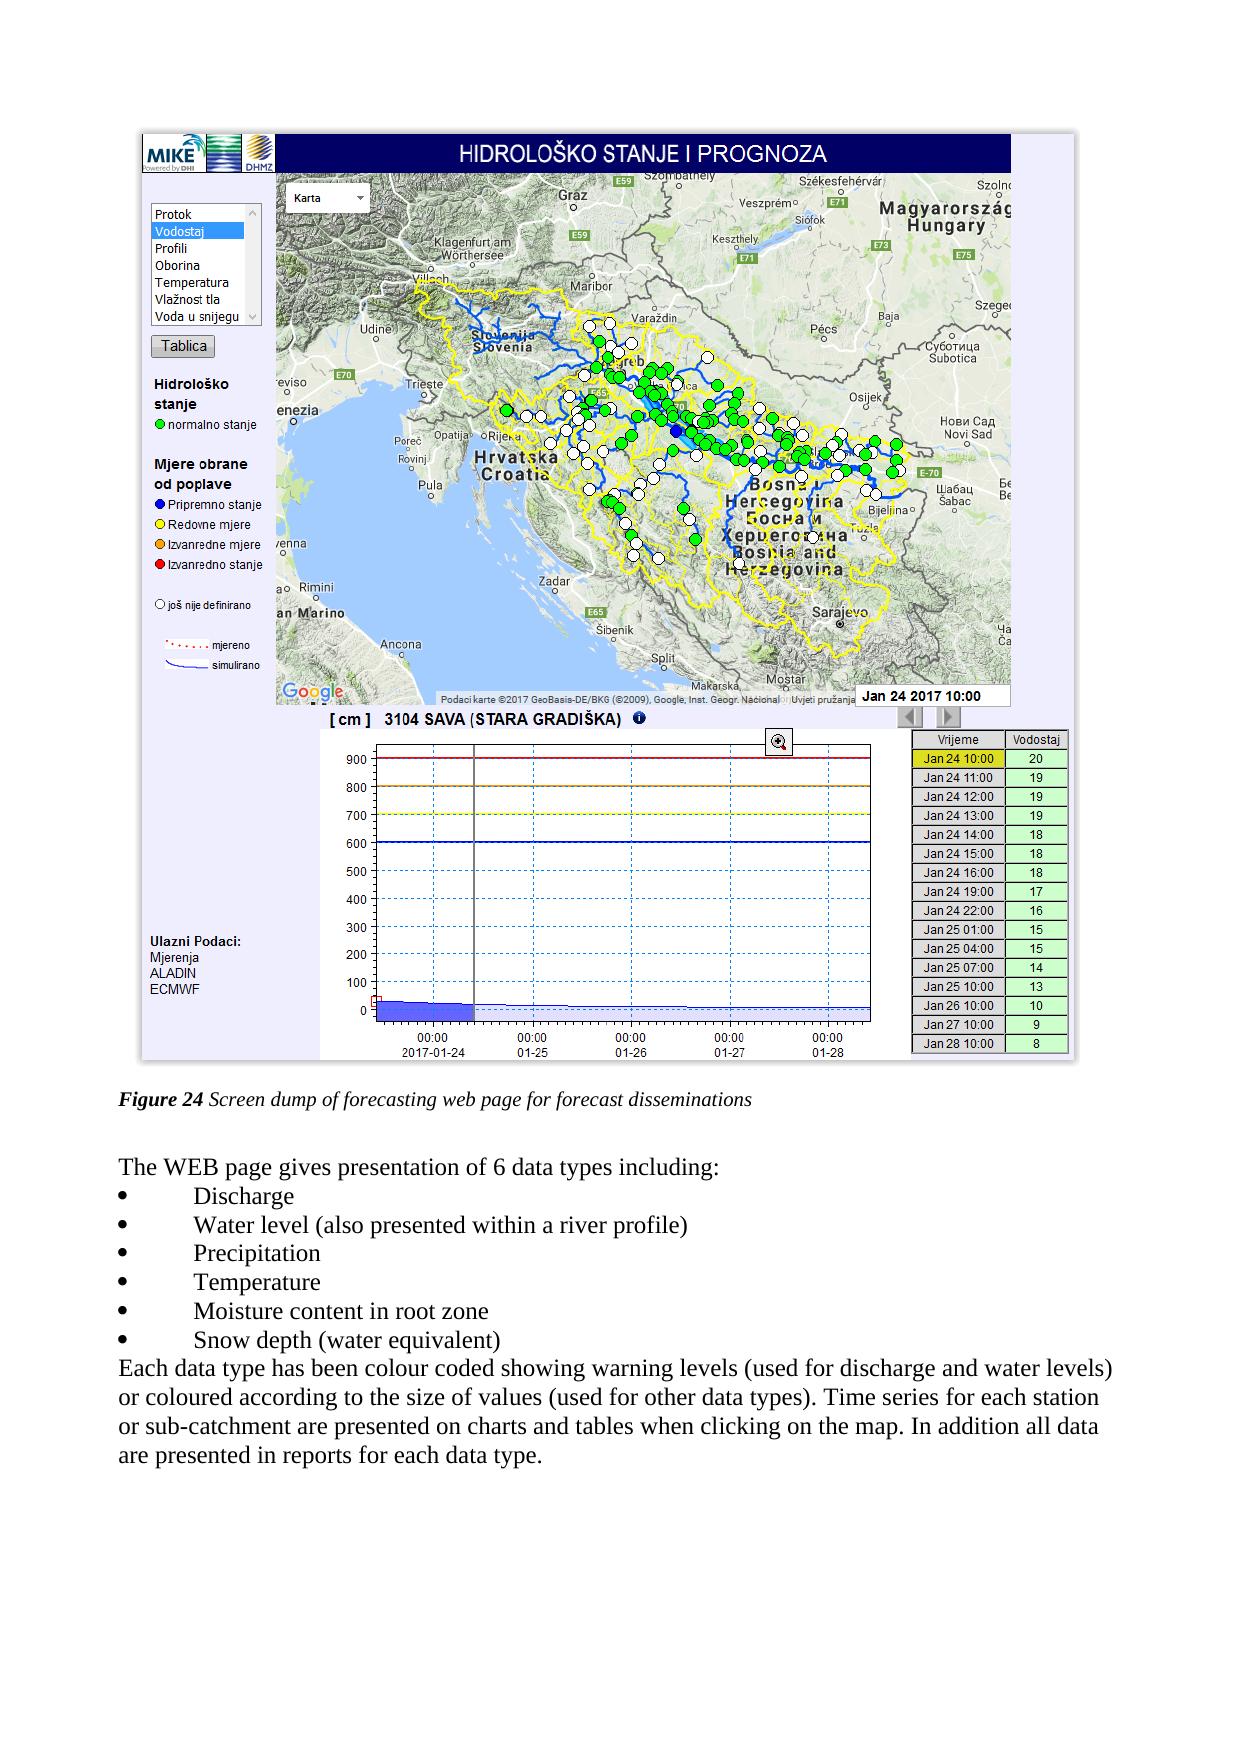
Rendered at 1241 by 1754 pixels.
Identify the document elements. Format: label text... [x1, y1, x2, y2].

picture [133, 125, 1080, 1067]
text Figure 24 Screen dump of forecasting web page for forecast disseminations [118, 1087, 1122, 1111]
text The WEB page gives presentation of 6 data types including: [118, 1152, 1122, 1181]
text  Discharge  Water level (also presented within a river profile)  Precipitation  Temperature  Moisture content in root zone  Snow depth (water equivalent) Each data type has been colour coded showing warning levels (used for discharge and water levels) or coloured according to the size of values (used for other data types). Time series for each station or sub-catchment are presented on charts and tables when clicking on the map. In addition all data are presented in reports for each data type. [118, 1181, 1122, 1468]
